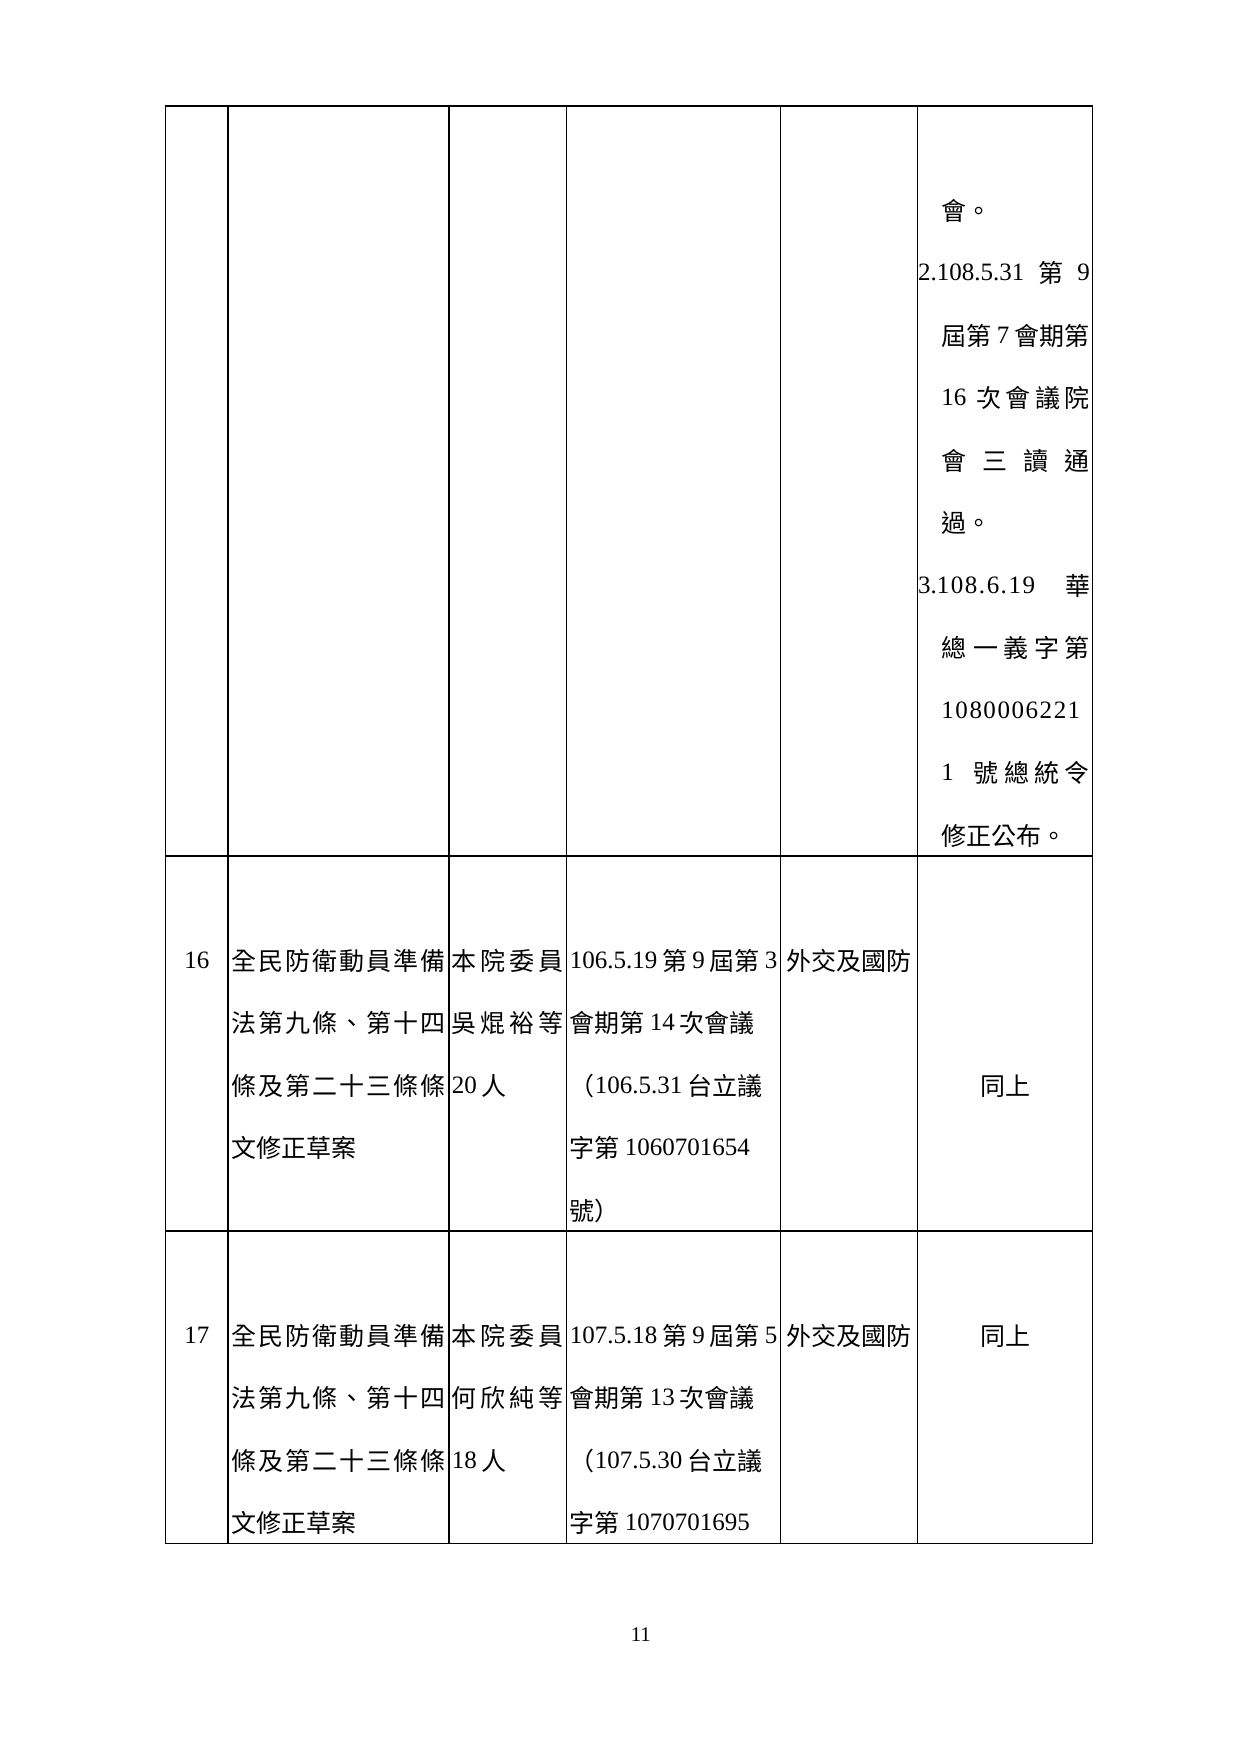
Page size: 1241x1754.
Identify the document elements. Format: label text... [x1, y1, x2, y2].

table_cell [229, 107, 448, 855]
table_cell 外交及國防 [781, 857, 917, 1230]
table_cell 全民防衛動員準備法第九條、第十四條及第二十三條條文修正草案 [229, 1232, 448, 1543]
table_cell [166, 857, 227, 1230]
table_cell 同上 [918, 857, 1092, 1230]
table_cell 106.5.19第9屆第3 會期第14次會議 （106.5.31台立議 字第1060701654號） [567, 857, 780, 1230]
table_cell [450, 107, 566, 855]
table_cell 全民防衛動員準備法第九條、第十四條及第二十三條條文修正草案 [229, 857, 448, 1230]
table_cell [166, 1232, 227, 1543]
table_cell [166, 107, 227, 855]
table_cell 本院委員何欣純等18人 [450, 1232, 566, 1543]
table_cell 同上 [918, 1232, 1092, 1543]
table_cell 本院委員吳焜裕等20人 [450, 857, 566, 1230]
table_cell 外交及國防 [781, 1232, 917, 1543]
table_cell 107.5.18第9屆第5 會期第13次會議 （107.5.30台立議 字第1070701695 [567, 1232, 780, 1543]
table_cell [567, 107, 780, 855]
table_cell [781, 107, 917, 855]
table_cell 會。 2.108.5.31第9屆第7會期第16次會議院會三讀通過。 3.108.6.19華總一義字第10800062211號總統令修正公布。 [918, 107, 1092, 855]
